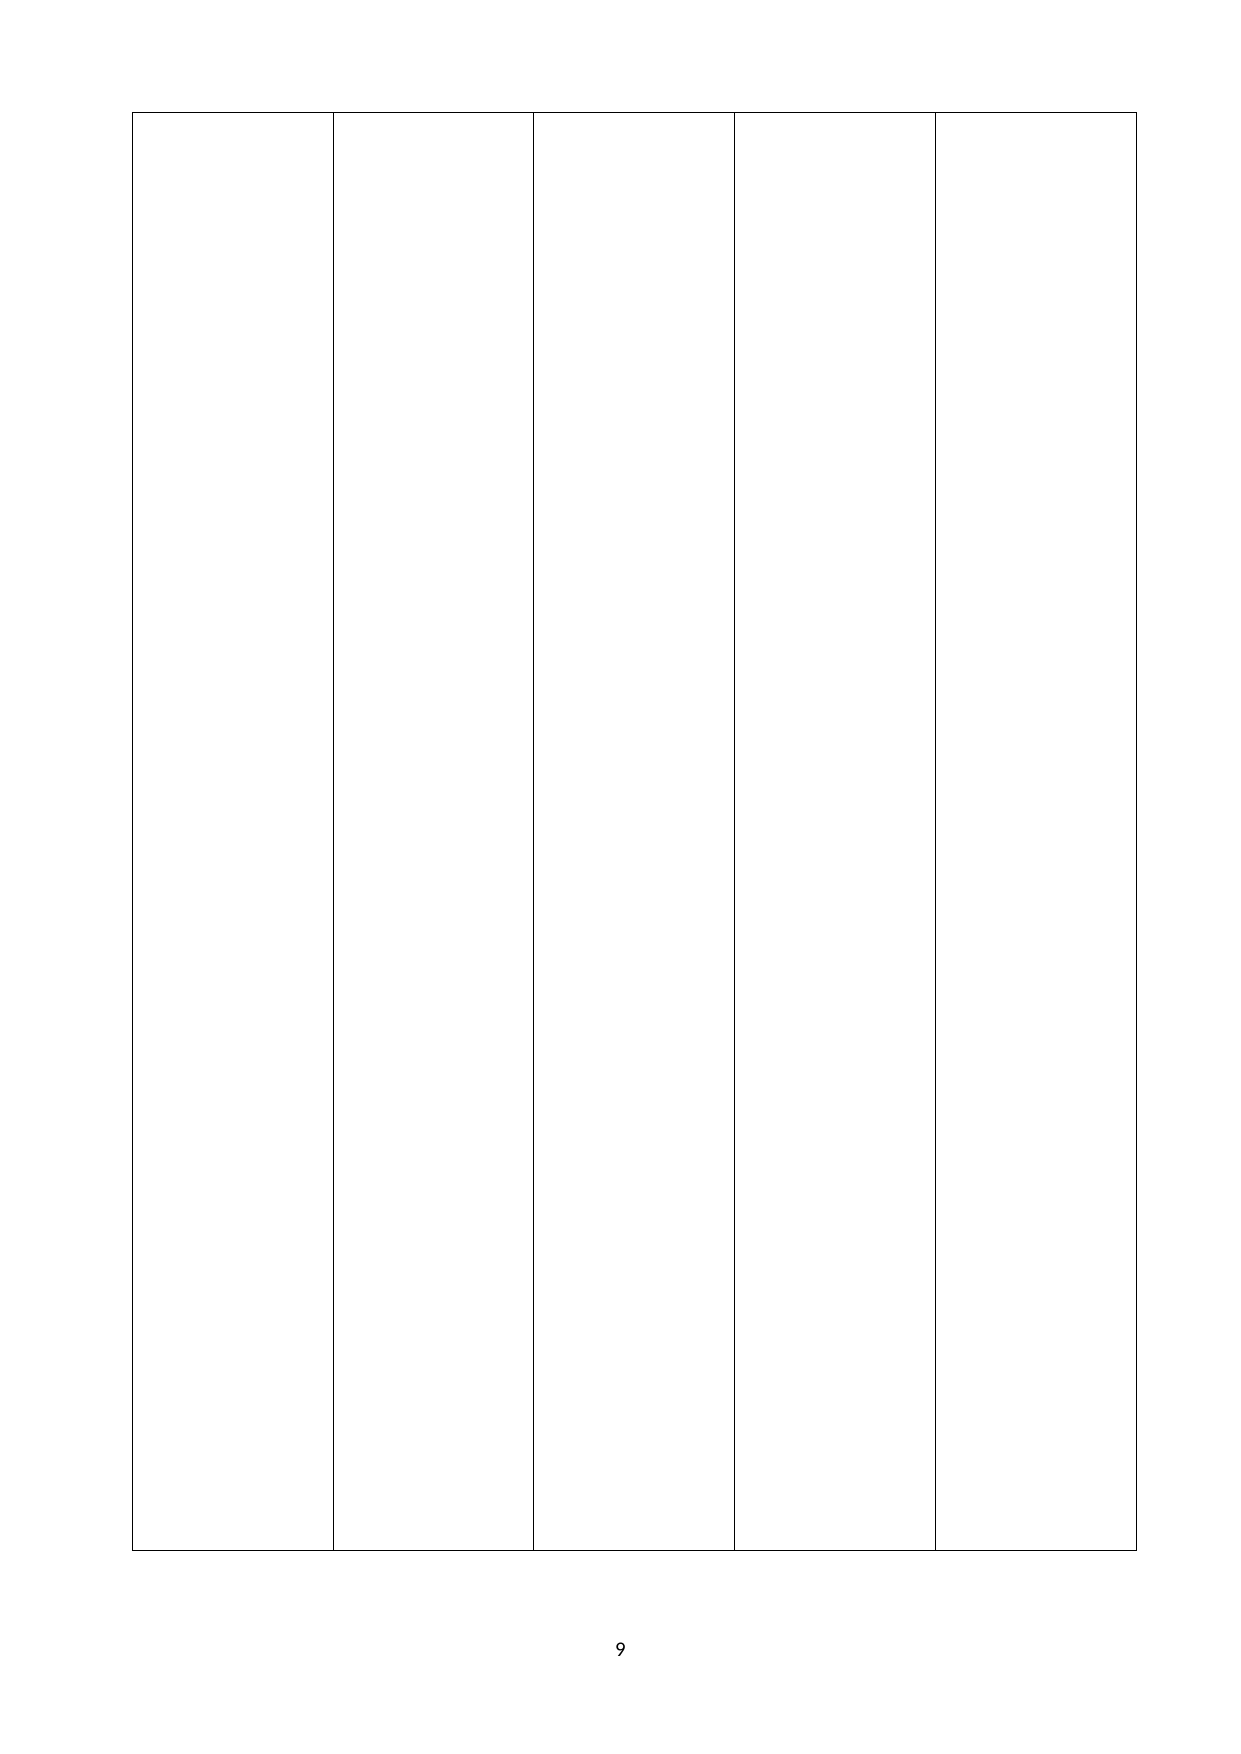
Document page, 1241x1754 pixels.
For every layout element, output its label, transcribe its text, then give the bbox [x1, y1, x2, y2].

table_cell 臺鐵司機員職務再設計：108年12月31日前先就職務作業流程及整體工作環境進行系統性盤點與調查分析，再據以訂定109年至111年關鍵績效指標： 副站長職務：女性副站長占全體副站長人數比率每年成長1%、透過活動宣導副站長工作，使民眾瞭解職務不分性別，破除職業性別隔離，每年舉辦3場宣導活動。 司機員職務：每年製作1部宣導影片或1張海報於車廂或車站內宣導、改善女性司機員工作環境，以108年滿意度為基準，逐年增加5%。 提升或維持女性參加市區或公路客運訓練及考照比率：以108年為基準，109-111年女性駕駛考取駕照人數逐年增加5%。 [936, 113, 1136, 1550]
table_cell [133, 113, 333, 1550]
table_cell [334, 113, 533, 1550]
table_cell [534, 113, 734, 1550]
table_cell 臺灣鐵路管理局調查所屬司機員男女人數及性別比例，並就流程或環境進行系統性盤點，最後分析檢討原因並研議提升性別比例之策略。 公路總局108年先以宣導方式鼓勵駕訓班給予報名大客車班女性學員優惠，提升女性學員報名意願。對於大客車班招生女性學員比例較高者，於駕訓班年度評鑑時酌予加分。自109年起於駕訓班每年開放100人接受訓練，完成受訓並到職滿3個月之女性求職者，即可接受公路總局全額補助「大客車駕駛訓練費」。 [735, 113, 935, 1550]
